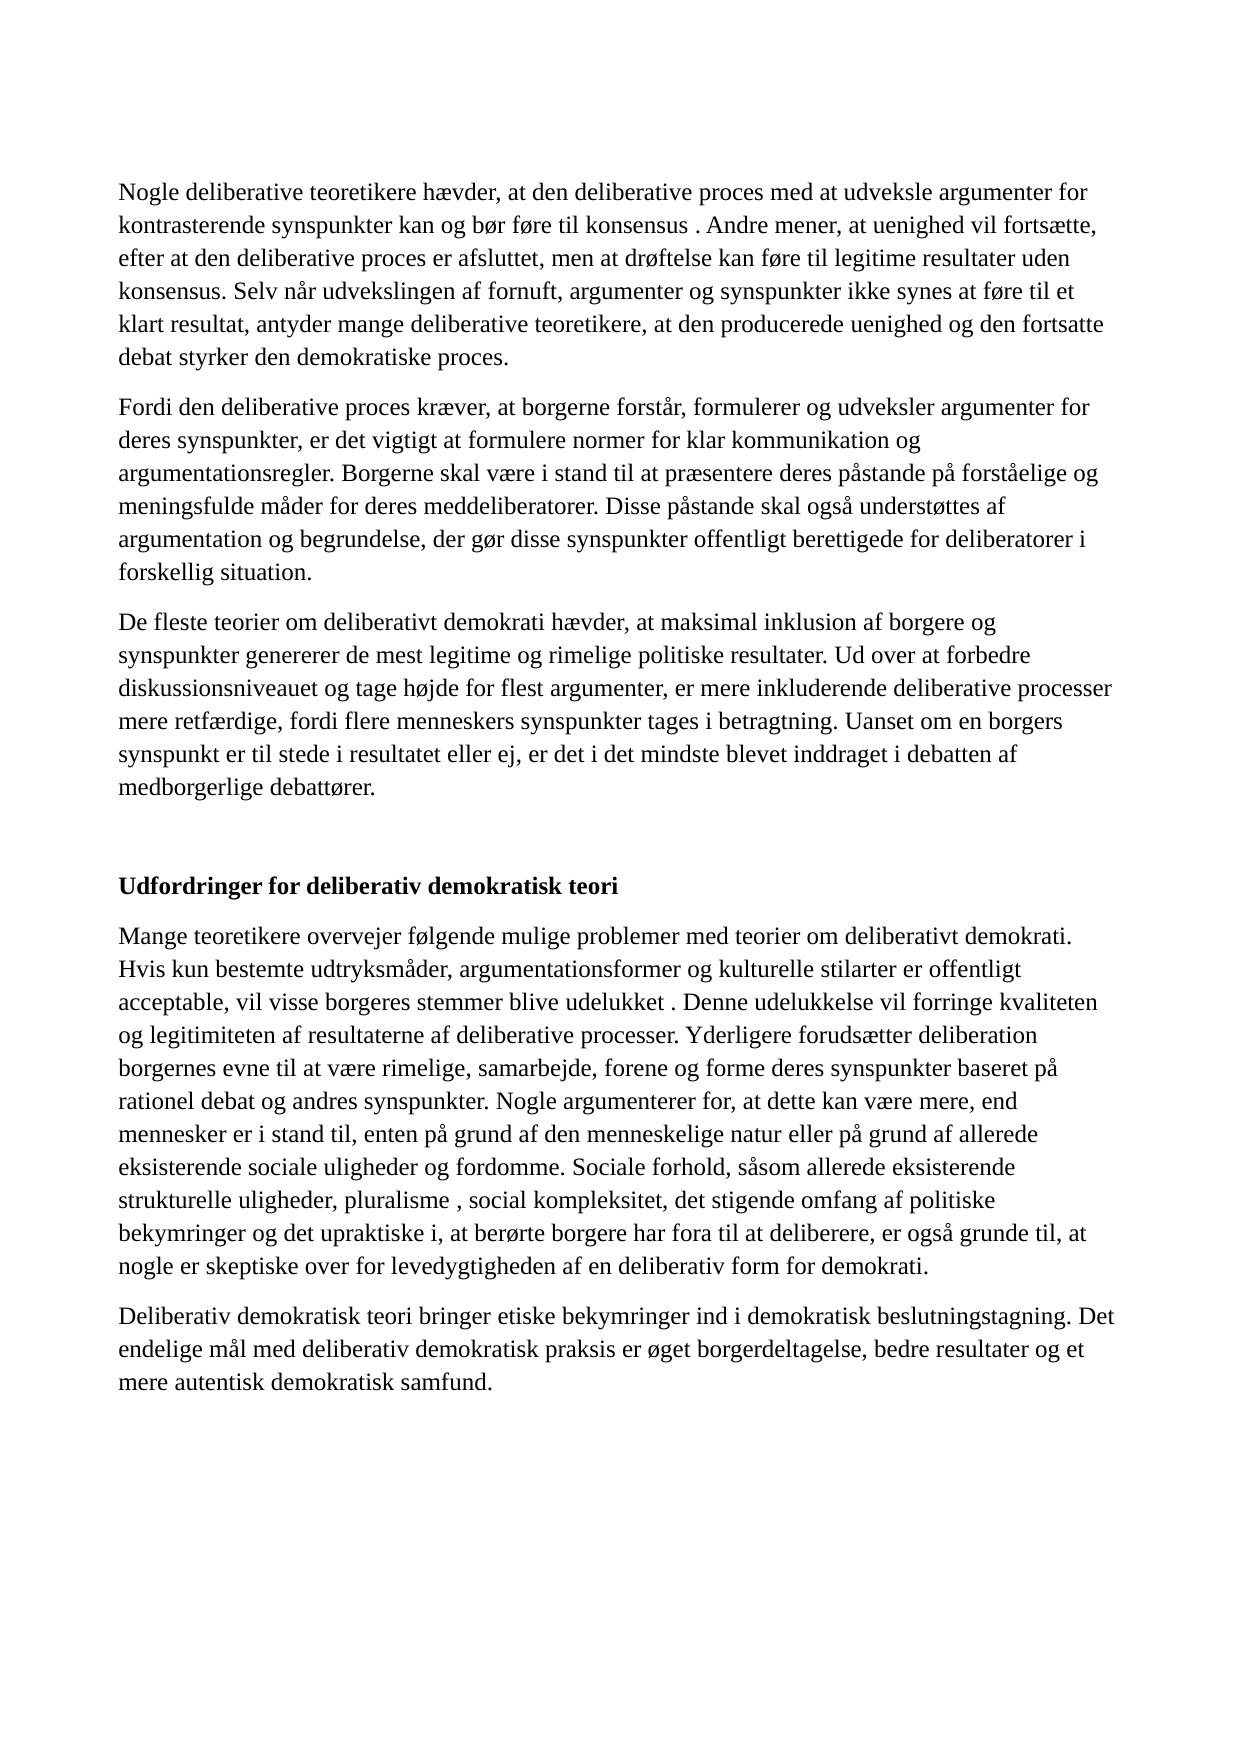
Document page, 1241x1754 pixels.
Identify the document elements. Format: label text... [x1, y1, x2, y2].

text De fleste teorier om deliberativt demokrati hævder, at maksimal inklusion af borgere og synspunkter genererer de mest legitime og rimelige politiske resultater. Ud over at forbedre diskussionsniveauet og tage højde for flest argumenter, er mere inkluderende deliberative processer mere retfærdige, fordi flere menneskers synspunkter tages i betragtning. Uanset om en borgers synspunkt er til stede i resultatet eller ej, er det i det mindste blevet inddraget i debatten af ​​medborgerlige debattører. [118, 607, 1122, 801]
text Udfordringer for deliberativ demokratisk teori [118, 871, 1122, 900]
text Nogle deliberative teoretikere hævder, at den deliberative proces med at udveksle argumenter for kontrasterende synspunkter kan og bør føre til konsensus . Andre mener, at uenighed vil fortsætte, efter at den deliberative proces er afsluttet, men at drøftelse kan føre til legitime resultater uden konsensus. Selv når udvekslingen af ​​fornuft, argumenter og synspunkter ikke synes at føre til et klart resultat, antyder mange deliberative teoretikere, at den producerede uenighed og den fortsatte debat styrker den demokratiske proces. [118, 177, 1122, 371]
text Mange teoretikere overvejer følgende mulige problemer med teorier om deliberativt demokrati. Hvis kun bestemte udtryksmåder, argumentationsformer og kulturelle stilarter er offentligt acceptable, vil visse borgeres stemmer blive udelukket . Denne udelukkelse vil forringe kvaliteten og legitimiteten af ​​resultaterne af deliberative processer. Yderligere forudsætter deliberation borgernes evne til at være rimelige, samarbejde, forene og forme deres synspunkter baseret på rationel debat og andres synspunkter. Nogle argumenterer for, at dette kan være mere, end mennesker er i stand til, enten på grund af den menneskelige natur eller på grund af allerede eksisterende sociale uligheder og fordomme. Sociale forhold, såsom allerede eksisterende strukturelle uligheder, pluralisme , social kompleksitet, det stigende omfang af politiske bekymringer og det upraktiske i, at berørte borgere har fora til at deliberere, er også grunde til, at nogle er skeptiske over for levedygtigheden af ​​en deliberativ form for demokrati. [118, 921, 1122, 1280]
text Deliberativ demokratisk teori bringer etiske bekymringer ind i demokratisk beslutningstagning. Det endelige mål med deliberativ demokratisk praksis er øget borgerdeltagelse, bedre resultater og et mere autentisk demokratisk samfund. [118, 1301, 1122, 1396]
text Fordi den deliberative proces kræver, at borgerne forstår, formulerer og udveksler argumenter for deres synspunkter, er det vigtigt at formulere normer for klar kommunikation og argumentationsregler. Borgerne skal være i stand til at præsentere deres påstande på forståelige og meningsfulde måder for deres meddeliberatorer. Disse påstande skal også understøttes af argumentation og begrundelse, der gør disse synspunkter offentligt berettigede for deliberatorer i forskellig situation. [118, 392, 1122, 586]
